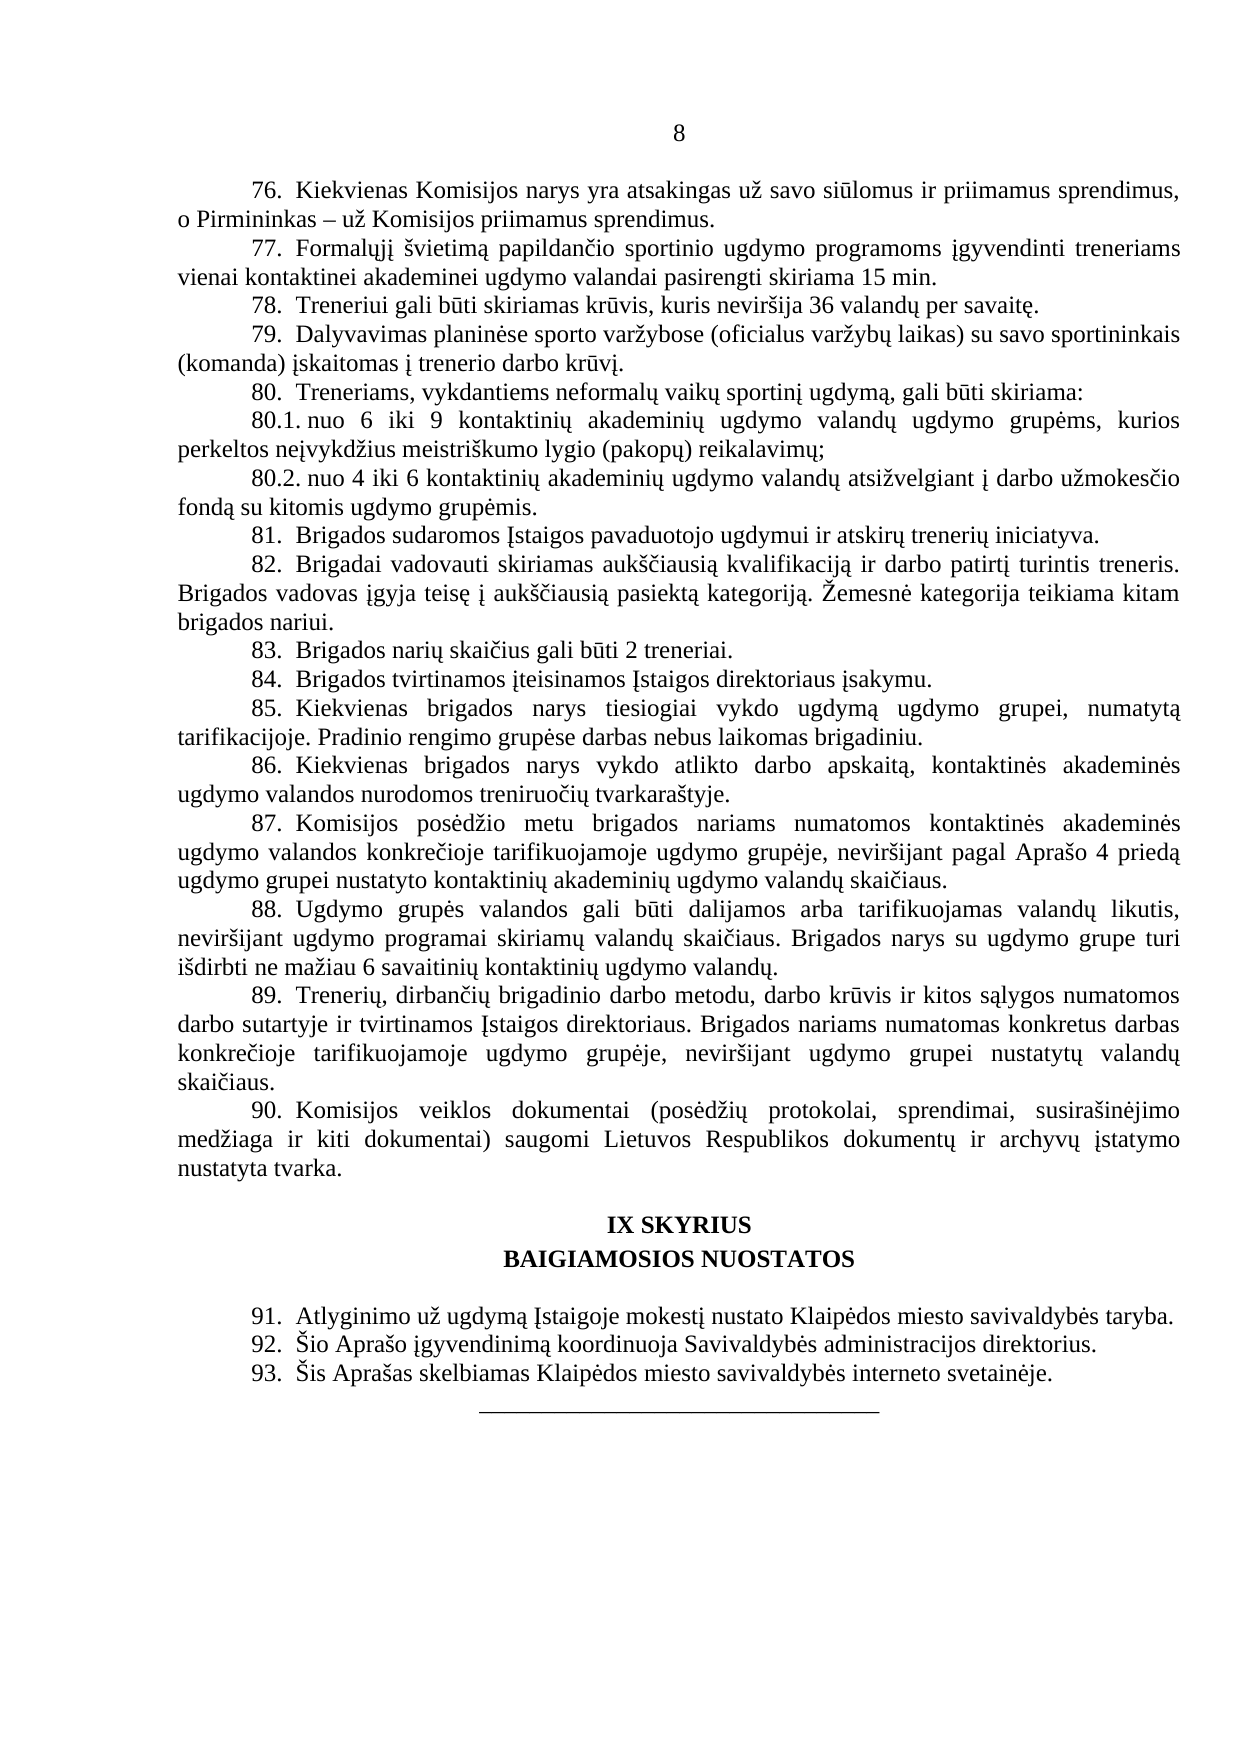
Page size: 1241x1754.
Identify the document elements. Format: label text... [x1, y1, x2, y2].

text 91. Atlyginimo už ugdymą Įstaigoje mokestį nustato Klaipėdos miesto savivaldybės taryba. [177, 1301, 1181, 1329]
text 80. Treneriams, vykdantiems neformalų vaikų sportinį ugdymą, gali būti skiriama: [177, 377, 1181, 406]
text 88. Ugdymo grupės valandos gali būti dalijamos arba tarifikuojamas valandų likutis, neviršijant ugdymo programai skiriamų valandų skaičiaus. Brigados narys su ugdymo grupe turi išdirbti ne mažiau 6 savaitinių kontaktinių ugdymo valandų. [177, 894, 1181, 981]
text 92. Šio Aprašo įgyvendinimą koordinuoja Savivaldybės administracijos direktorius. [177, 1329, 1181, 1358]
text 85. Kiekvienas brigados narys tiesiogiai vykdo ugdymą ugdymo grupei, numatytą tarifikacijoje. Pradinio rengimo grupėse darbas nebus laikomas brigadiniu. [177, 693, 1181, 751]
text 83. Brigados narių skaičius gali būti 2 treneriai. [177, 636, 1181, 664]
text 80.1. nuo 6 iki 9 kontaktinių akademinių ugdymo valandų ugdymo grupėms, kurios perkeltos neįvykdžius meistriškumo lygio (pakopų) reikalavimų; [177, 406, 1181, 463]
text 89. Trenerių, dirbančių brigadinio darbo metodu, darbo krūvis ir kitos sąlygos numatomos darbo sutartyje ir tvirtinamos Įstaigos direktoriaus. Brigados nariams numatomas konkretus darbas konkrečioje tarifikuojamoje ugdymo grupėje, neviršijant ugdymo grupei nustatytų valandų skaičiaus. [177, 981, 1181, 1096]
text IX SKYRIUS [177, 1211, 1181, 1239]
text 84. Brigados tvirtinamos įteisinamos Įstaigos direktoriaus įsakymu. [177, 664, 1181, 693]
text 79. Dalyvavimas planinėse sporto varžybose (oficialus varžybų laikas) su savo sportininkais (komanda) įskaitomas į trenerio darbo krūvį. [177, 319, 1181, 377]
text 86. Kiekvienas brigados narys vykdo atlikto darbo apskaitą, kontaktinės akademinės ugdymo valandos nurodomos treniruočių tvarkaraštyje. [177, 751, 1181, 808]
text 93. Šis Aprašas skelbiamas Klaipėdos miesto savivaldybės interneto svetainėje. [177, 1358, 1181, 1387]
text 77. Formalųjį švietimą papildančio sportinio ugdymo programoms įgyvendinti treneriams vienai kontaktinei akademinei ugdymo valandai pasirengti skiriama 15 min. [177, 233, 1181, 291]
text ________________________________ [177, 1387, 1181, 1416]
text BAIGIAMOSIOS NUOSTATOS [177, 1244, 1181, 1272]
text 76. Kiekvienas Komisijos narys yra atsakingas už savo siūlomus ir priimamus sprendimus, o Pirmininkas – už Komisijos priimamus sprendimus. [177, 176, 1181, 233]
text 87. Komisijos posėdžio metu brigados nariams numatomos kontaktinės akademinės ugdymo valandos konkrečioje tarifikuojamoje ugdymo grupėje, neviršijant pagal Aprašo 4 priedą ugdymo grupei nustatyto kontaktinių akademinių ugdymo valandų skaičiaus. [177, 808, 1181, 894]
text 90. Komisijos veiklos dokumentai (posėdžių protokolai, sprendimai, susirašinėjimo medžiaga ir kiti dokumentai) saugomi Lietuvos Respublikos dokumentų ir archyvų įstatymo nustatyta tvarka. [177, 1096, 1181, 1182]
text 78. Treneriui gali būti skiriamas krūvis, kuris neviršija 36 valandų per savaitę. [177, 291, 1181, 319]
text 82. Brigadai vadovauti skiriamas aukščiausią kvalifikaciją ir darbo patirtį turintis treneris. Brigados vadovas įgyja teisę į aukščiausią pasiektą kategoriją. Žemesnė kategorija teikiama kitam brigados nariui. [177, 549, 1181, 636]
text 80.2. nuo 4 iki 6 kontaktinių akademinių ugdymo valandų atsižvelgiant į darbo užmokesčio fondą su kitomis ugdymo grupėmis. [177, 463, 1181, 521]
text 81. Brigados sudaromos Įstaigos pavaduotojo ugdymui ir atskirų trenerių iniciatyva. [177, 521, 1181, 549]
